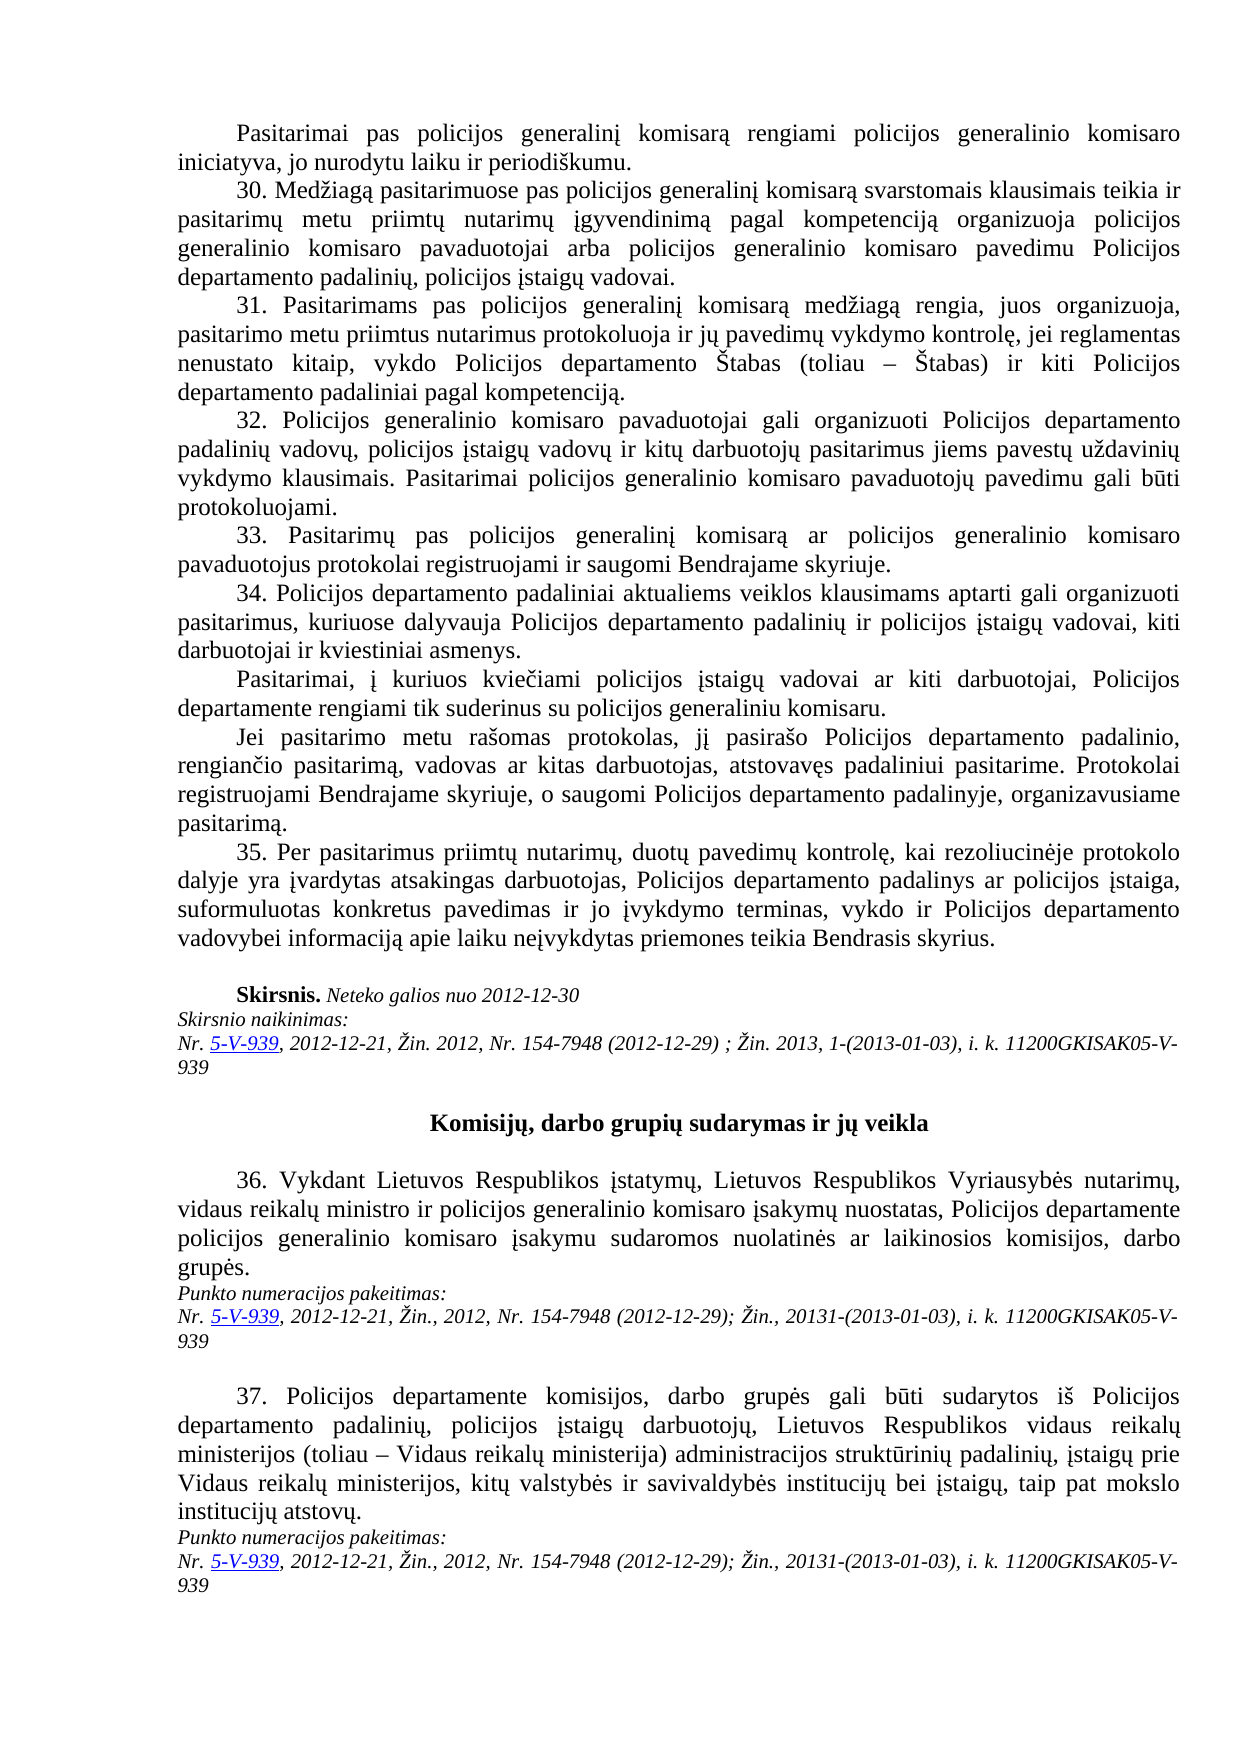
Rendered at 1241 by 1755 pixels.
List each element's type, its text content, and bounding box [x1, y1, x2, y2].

text 34. Policijos departamento padaliniai aktualiems veiklos klausimams aptarti gali organizuoti pasitarimus, kuriuose dalyvauja Policijos departamento padalinių ir policijos įstaigų vadovai, kiti darbuotojai ir kviestiniai asmenys. [177, 578, 1181, 664]
text Komisijų, darbo grupių sudarymas ir jų veikla [177, 1108, 1181, 1137]
text 32. Policijos generalinio komisaro pavaduotojai gali organizuoti Policijos departamento padalinių vadovų, policijos įstaigų vadovų ir kitų darbuotojų pasitarimus jiems pavestų uždavinių vykdymo klausimais. Pasitarimai policijos generalinio komisaro pavaduotojų pavedimu gali būti protokoluojami. [177, 406, 1181, 521]
text Punkto numeracijos pakeitimas: [177, 1280, 1181, 1304]
text 36. Vykdant Lietuvos Respublikos įstatymų, Lietuvos Respublikos Vyriausybės nutarimų, vidaus reikalų ministro ir policijos generalinio komisaro įsakymų nuostatas, Policijos departamente policijos generalinio komisaro įsakymu sudaromos nuolatinės ar laikinosios komisijos, darbo grupės. [177, 1165, 1181, 1280]
text 33. Pasitarimų pas policijos generalinį komisarą ar policijos generalinio komisaro pavaduotojus protokolai registruojami ir saugomi Bendrajame skyriuje. [177, 521, 1181, 578]
text Pasitarimai pas policijos generalinį komisarą rengiami policijos generalinio komisaro iniciatyva, jo nurodytu laiku ir periodiškumu. [177, 118, 1181, 176]
text 37. Policijos departamente komisijos, darbo grupės gali būti sudarytos iš Policijos departamento padalinių, policijos įstaigų darbuotojų, Lietuvos Respublikos vidaus reikalų ministerijos (toliau – Vidaus reikalų ministerija) administracijos struktūrinių padalinių, įstaigų prie Vidaus reikalų ministerijos, kitų valstybės ir savivaldybės institucijų bei įstaigų, taip pat mokslo institucijų atstovų. [177, 1381, 1181, 1525]
text Skirsnio naikinimas: [177, 1007, 1181, 1031]
text Skirsnis. Neteko galios nuo 2012-12-30 [177, 981, 1181, 1007]
text Nr. 5-V-939, 2012-12-21, Žin., 2012, Nr. 154-7948 (2012-12-29); Žin., 20131-(2013-01-03), i. k. 11200GKISAK05-V-939 [177, 1549, 1181, 1597]
text Pasitarimai, į kuriuos kviečiami policijos įstaigų vadovai ar kiti darbuotojai, Policijos departamente rengiami tik suderinus su policijos generaliniu komisaru. [177, 664, 1181, 722]
text 30. Medžiagą pasitarimuose pas policijos generalinį komisarą svarstomais klausimais teikia ir pasitarimų metu priimtų nutarimų įgyvendinimą pagal kompetenciją organizuoja policijos generalinio komisaro pavaduotojai arba policijos generalinio komisaro pavedimu Policijos departamento padalinių, policijos įstaigų vadovai. [177, 176, 1181, 291]
text Jei pasitarimo metu rašomas protokolas, jį pasirašo Policijos departamento padalinio, rengiančio pasitarimą, vadovas ar kitas darbuotojas, atstovavęs padaliniui pasitarime. Protokolai registruojami Bendrajame skyriuje, o saugomi Policijos departamento padalinyje, organizavusiame pasitarimą. [177, 722, 1181, 837]
text Nr. 5-V-939, 2012-12-21, Žin., 2012, Nr. 154-7948 (2012-12-29); Žin., 20131-(2013-01-03), i. k. 11200GKISAK05-V-939 [177, 1304, 1181, 1353]
text Punkto numeracijos pakeitimas: [177, 1525, 1181, 1549]
text 31. Pasitarimams pas policijos generalinį komisarą medžiagą rengia, juos organizuoja, pasitarimo metu priimtus nutarimus protokoluoja ir jų pavedimų vykdymo kontrolę, jei reglamentas nenustato kitaip, vykdo Policijos departamento Štabas (toliau – Štabas) ir kiti Policijos departamento padaliniai pagal kompetenciją. [177, 291, 1181, 406]
text Nr. 5-V-939, 2012-12-21, Žin. 2012, Nr. 154-7948 (2012-12-29) ; Žin. 2013, 1-(2013-01-03), i. k. 11200GKISAK05-V-939 [177, 1031, 1181, 1079]
text 35. Per pasitarimus priimtų nutarimų, duotų pavedimų kontrolę, kai rezoliucinėje protokolo dalyje yra įvardytas atsakingas darbuotojas, Policijos departamento padalinys ar policijos įstaiga, suformuluotas konkretus pavedimas ir jo įvykdymo terminas, vykdo ir Policijos departamento vadovybei informaciją apie laiku neįvykdytas priemones teikia Bendrasis skyrius. [177, 837, 1181, 952]
